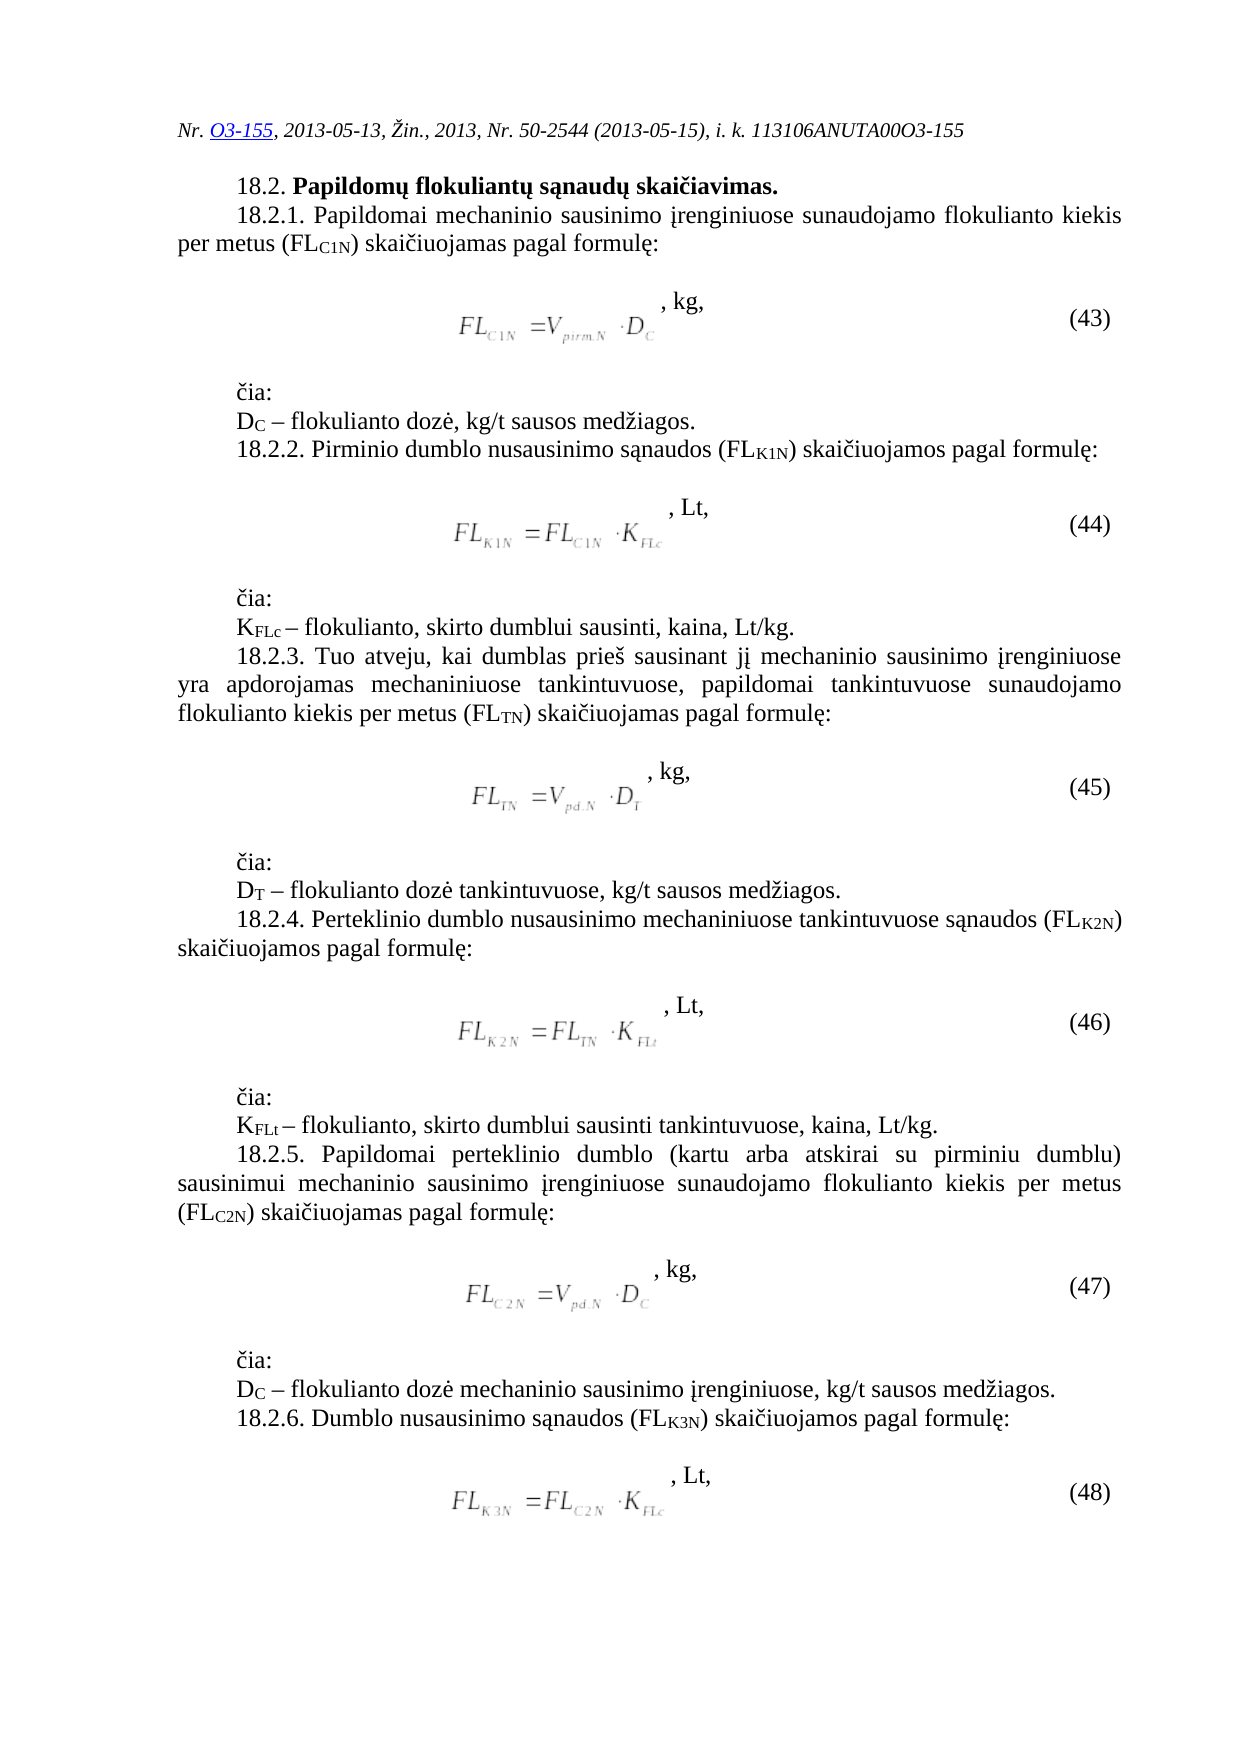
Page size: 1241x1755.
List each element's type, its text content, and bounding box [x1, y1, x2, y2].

text čia: [177, 1345, 1122, 1374]
table_header (formulė), kg, [177, 1254, 981, 1317]
text KFLt – flokulianto, skirto dumblui sausinti tankintuvuose, kaina, Lt/kg. [177, 1111, 1122, 1139]
text čia: [177, 847, 1122, 876]
table_header (47) [981, 1254, 1122, 1317]
text 18.2. Papildomų flokuliantų sąnaudų skaičiavimas. [177, 171, 1122, 200]
text čia: [177, 1082, 1122, 1111]
table_header (46) [981, 991, 1122, 1053]
text DC – flokulianto dozė mechaninio sausinimo įrenginiuose, kg/t sausos medžiagos. [177, 1374, 1122, 1403]
table_header (formulė), kg, [177, 286, 981, 348]
table_header (formulė), kg, [177, 756, 981, 818]
text 18.2.6. Dumblo nusausinimo sąnaudos (FLK3N) skaičiuojamos pagal formulę: [177, 1403, 1122, 1432]
text čia: [177, 377, 1122, 406]
text 18.2.1. Papildomai mechaninio sausinimo įrenginiuose sunaudojamo flokulianto kiekis per metus (FLC1N) skaičiuojamas pagal formulę: [177, 200, 1122, 257]
table_header (45) [981, 756, 1122, 818]
text čia: [177, 583, 1122, 612]
table_header (43) [981, 286, 1122, 348]
text KFLc – flokulianto, skirto dumblui sausinti, kaina, Lt/kg. [177, 612, 1122, 641]
text DC – flokulianto dozė, kg/t sausos medžiagos. [177, 406, 1122, 434]
text Nr. O3-155, 2013-05-13, Žin., 2013, Nr. 50-2544 (2013-05-15), i. k. 113106ANUTA00O3-155 [177, 118, 1122, 142]
text 18.2.4. Perteklinio dumblo nusausinimo mechaniniuose tankintuvuose sąnaudos (FLK2N) skaičiuojamos pagal formulę: [177, 904, 1122, 962]
text 18.2.5. Papildomai perteklinio dumblo (kartu arba atskirai su pirminiu dumblu) sausinimui mechaninio sausinimo įrenginiuose sunaudojamo flokulianto kiekis per metus (FLC2N) skaičiuojamas pagal formulę: [177, 1139, 1122, 1226]
table_header (48) [981, 1460, 1122, 1523]
table_header (44) [981, 492, 1122, 554]
text DT – flokulianto dozė tankintuvuose, kg/t sausos medžiagos. [177, 876, 1122, 904]
text 18.2.2. Pirminio dumblo nusausinimo sąnaudos (FLK1N) skaičiuojamos pagal formulę: [177, 434, 1122, 463]
table_header (formulė), Lt, [177, 1460, 981, 1523]
table_header (formulė), Lt, [177, 991, 981, 1053]
table_header (formulė), Lt, [177, 492, 981, 554]
text 18.2.3. Tuo atveju, kai dumblas prieš sausinant jį mechaninio sausinimo įrenginiuose yra apdorojamas mechaniniuose tankintuvuose, papildomai tankintuvuose sunaudojamo flokulianto kiekis per metus (FLTN) skaičiuojamas pagal formulę: [177, 641, 1122, 727]
